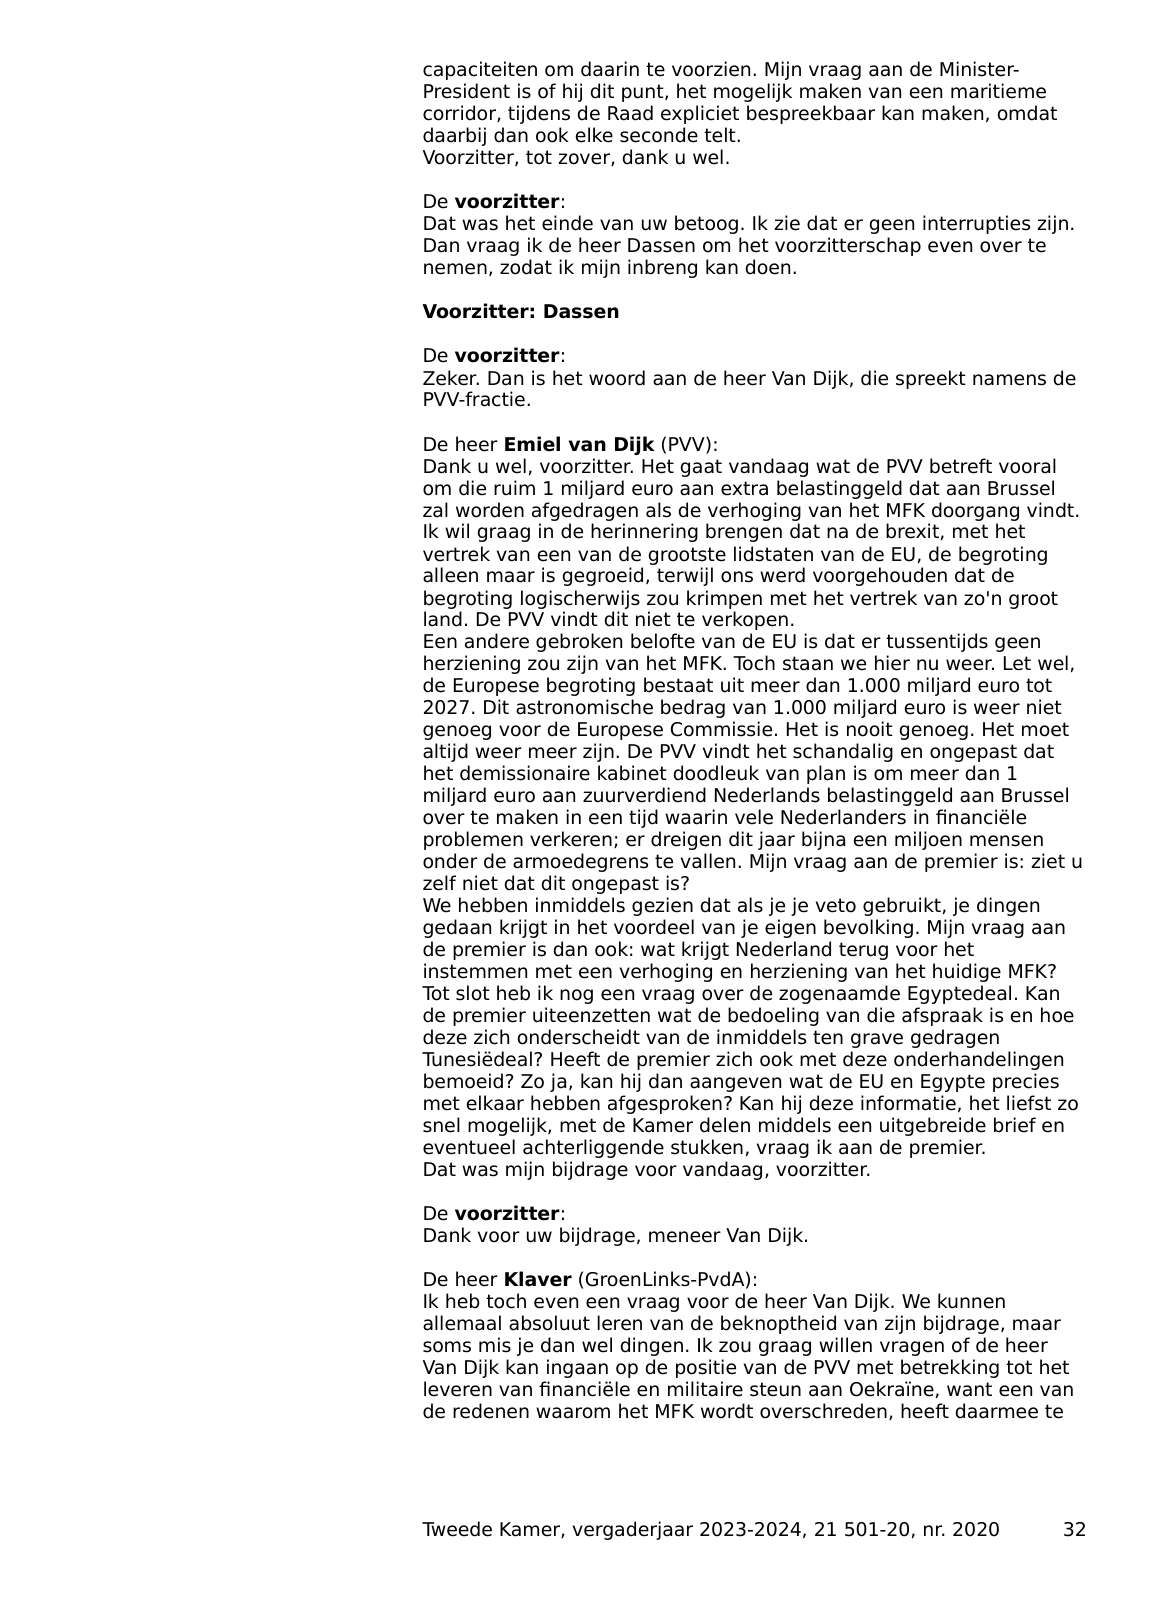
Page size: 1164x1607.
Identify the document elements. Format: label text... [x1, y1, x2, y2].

text De voorzitter: [422, 1203, 1087, 1225]
text De heer Emiel van Dijk (PVV): [422, 433, 1087, 456]
subtitle Voorzitter: Dassen [422, 301, 1087, 323]
text capaciteiten om daarin te voorzien. Mijn vraag aan de Minister-President is of hij dit punt, het mogelijk maken van een maritieme corridor, tijdens de Raad expliciet bespreekbaar kan maken, omdat daarbij dan ook elke seconde telt. [422, 59, 1087, 147]
text Ik heb toch even een vraag voor de heer Van Dijk. We kunnen allemaal absoluut leren van de beknoptheid van zijn bijdrage, maar soms mis je dan wel dingen. Ik zou graag willen vragen of de heer Van Dijk kan ingaan op de positie van de PVV met betrekking tot het leveren van financiële en militaire steun aan Oekraïne, want een van de redenen waarom het MFK wordt overschreden, heeft daarmee te [422, 1291, 1087, 1423]
text We hebben inmiddels gezien dat als je je veto gebruikt, je dingen gedaan krijgt in het voordeel van je eigen bevolking. Mijn vraag aan de premier is dan ook: wat krijgt Nederland terug voor het instemmen met een verhoging en herziening van het huidige MFK? [422, 895, 1087, 983]
text De heer Klaver (GroenLinks-PvdA): [422, 1269, 1087, 1291]
text Voorzitter, tot zover, dank u wel. [422, 147, 1087, 169]
text Zeker. Dan is het woord aan de heer Van Dijk, die spreekt namens de PVV-fractie. [422, 367, 1087, 411]
text Dank voor uw bijdrage, meneer Van Dijk. [422, 1225, 1087, 1247]
text Een andere gebroken belofte van de EU is dat er tussentijds geen herziening zou zijn van het MFK. Toch staan we hier nu weer. Let wel, de Europese begroting bestaat uit meer dan 1.000 miljard euro tot 2027. Dit astronomische bedrag van 1.000 miljard euro is weer niet genoeg voor de Europese Commissie. Het is nooit genoeg. Het moet altijd weer meer zijn. De PVV vindt het schandalig en ongepast dat het demissionaire kabinet doodleuk van plan is om meer dan 1 miljard euro aan zuurverdiend Nederlands belastinggeld aan Brussel over te maken in een tijd waarin vele Nederlanders in financiële problemen verkeren; er dreigen dit jaar bijna een miljoen mensen onder de armoedegrens te vallen. Mijn vraag aan de premier is: ziet u zelf niet dat dit ongepast is? [422, 631, 1087, 895]
text Tot slot heb ik nog een vraag over de zogenaamde Egyptedeal. Kan de premier uiteenzetten wat de bedoeling van die afspraak is en hoe deze zich onderscheidt van de inmiddels ten grave gedragen Tunesiëdeal? Heeft de premier zich ook met deze onderhandelingen bemoeid? Zo ja, kan hij dan aangeven wat de EU en Egypte precies met elkaar hebben afgesproken? Kan hij deze informatie, het liefst zo snel mogelijk, met de Kamer delen middels een uitgebreide brief en eventueel achterliggende stukken, vraag ik aan de premier. [422, 983, 1087, 1159]
text De voorzitter: [422, 345, 1087, 367]
text Dat was het einde van uw betoog. Ik zie dat er geen interrupties zijn. Dan vraag ik de heer Dassen om het voorzitterschap even over te nemen, zodat ik mijn inbreng kan doen. [422, 213, 1087, 279]
text Dank u wel, voorzitter. Het gaat vandaag wat de PVV betreft vooral om die ruim 1 miljard euro aan extra belastinggeld dat aan Brussel zal worden afgedragen als de verhoging van het MFK doorgang vindt. Ik wil graag in de herinnering brengen dat na de brexit, met het vertrek van een van de grootste lidstaten van de EU, de begroting alleen maar is gegroeid, terwijl ons werd voorgehouden dat de begroting logischerwijs zou krimpen met het vertrek van zo'n groot land. De PVV vindt dit niet te verkopen. [422, 456, 1087, 631]
text Dat was mijn bijdrage voor vandaag, voorzitter. [422, 1159, 1087, 1181]
text De voorzitter: [422, 191, 1087, 213]
